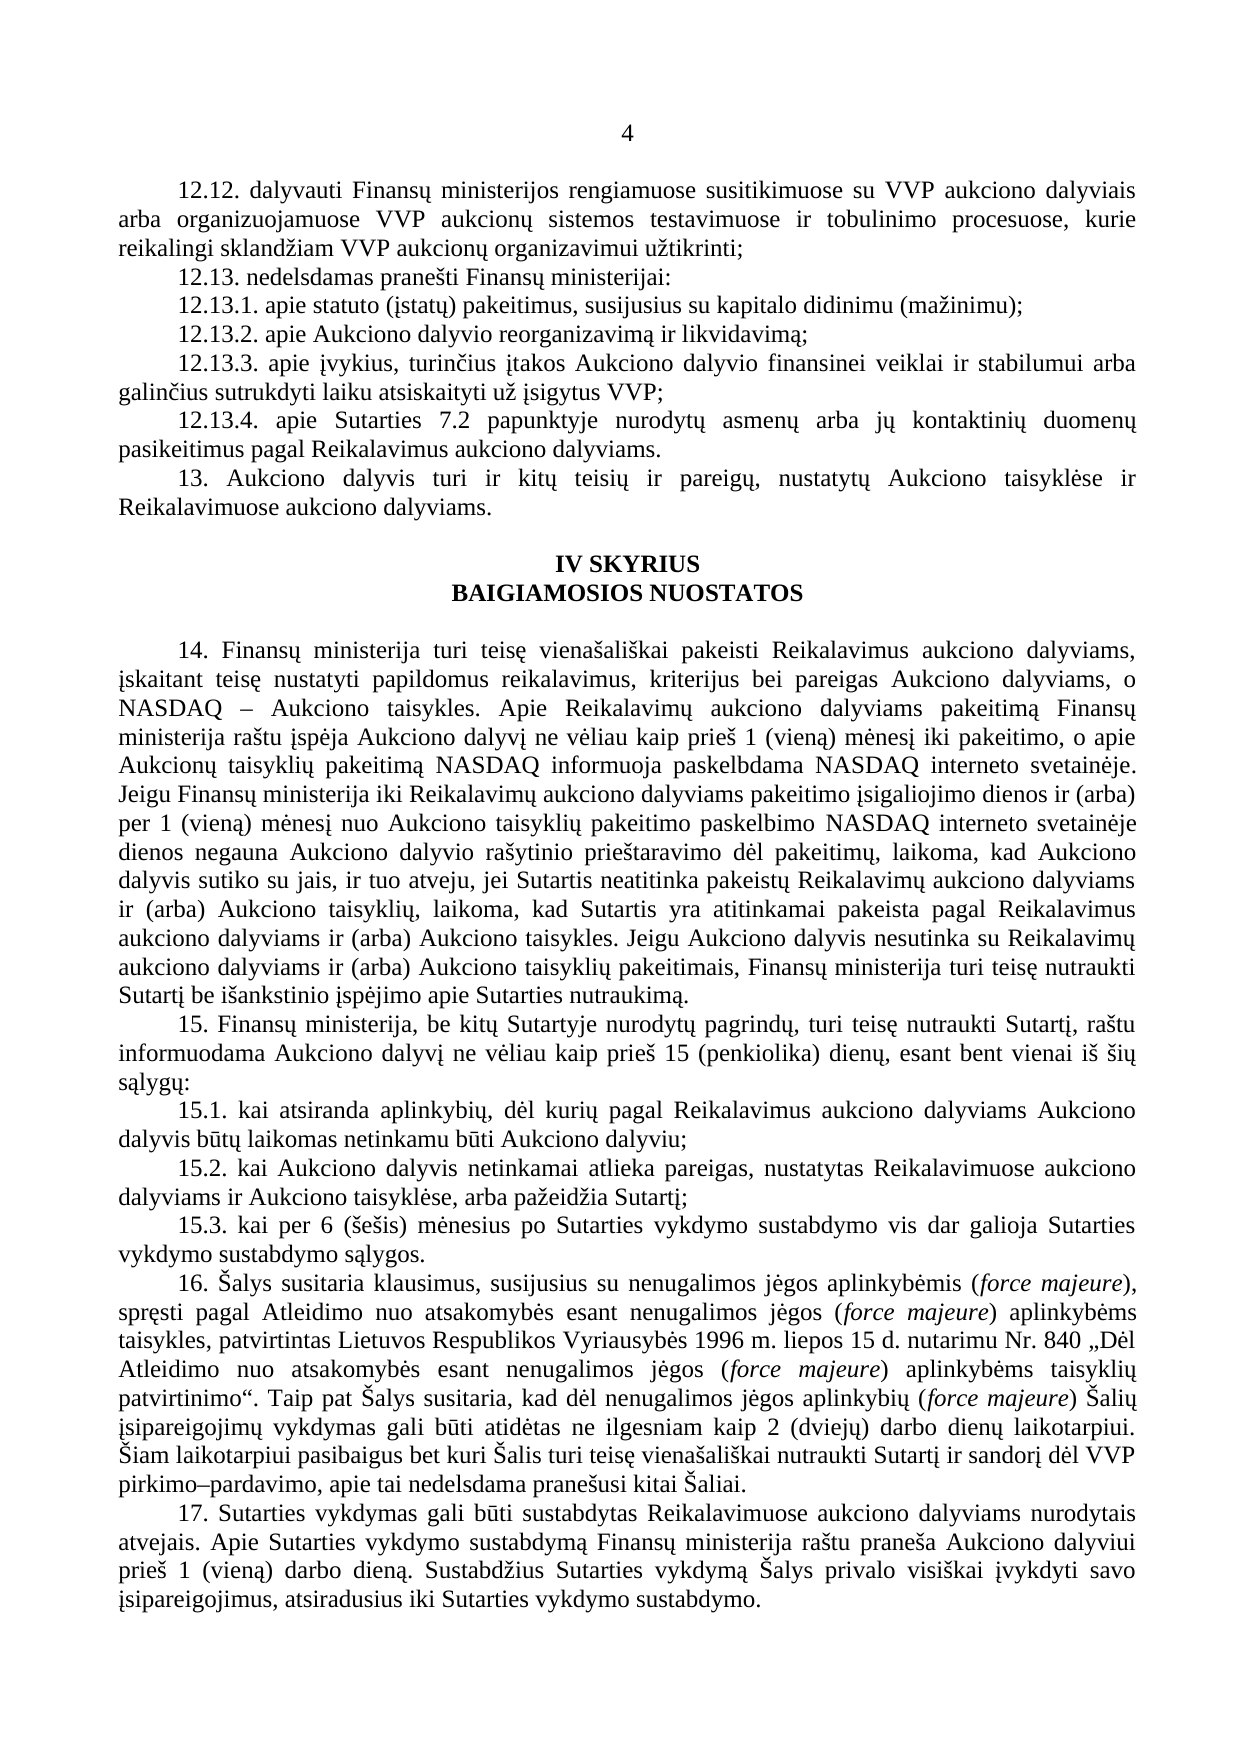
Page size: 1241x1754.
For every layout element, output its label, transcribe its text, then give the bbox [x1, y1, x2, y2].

text 16. Šalys susitaria klausimus, susijusius su nenugalimos jėgos aplinkybėmis (force majeure), spręsti pagal Atleidimo nuo atsakomybės esant nenugalimos jėgos (force majeure) aplinkybėms taisykles, patvirtintas Lietuvos Respublikos Vyriausybės 1996 m. liepos 15 d. nutarimu Nr. 840 „Dėl Atleidimo nuo atsakomybės esant nenugalimos jėgos (force majeure) aplinkybėms taisyklių patvirtinimo“. Taip pat Šalys susitaria, kad dėl nenugalimos jėgos aplinkybių (force majeure) Šalių įsipareigojimų vykdymas gali būti atidėtas ne ilgesniam kaip 2 (dviejų) darbo dienų laikotarpiui. Šiam laikotarpiui pasibaigus bet kuri Šalis turi teisę vienašališkai nutraukti Sutartį ir sandorį dėl VVP pirkimo–pardavimo, apie tai nedelsdama pranešusi kitai Šaliai. [118, 1268, 1137, 1498]
text 12.13.1. apie statuto (įstatų) pakeitimus, susijusius su kapitalo didinimu (mažinimu); [118, 291, 1137, 319]
text 15.3. kai per 6 (šešis) mėnesius po Sutarties vykdymo sustabdymo vis dar galioja Sutarties vykdymo sustabdymo sąlygos. [118, 1211, 1137, 1268]
text 12.13.4. apie Sutarties 7.2 papunktyje nurodytų asmenų arba jų kontaktinių duomenų pasikeitimus pagal Reikalavimus aukciono dalyviams. [118, 406, 1137, 463]
text BAIGIAMOSIOS NUOSTATOS [118, 578, 1137, 607]
text 12.12. dalyvauti Finansų ministerijos rengiamuose susitikimuose su VVP aukciono dalyviais arba organizuojamuose VVP aukcionų sistemos testavimuose ir tobulinimo procesuose, kurie reikalingi sklandžiam VVP aukcionų organizavimui užtikrinti; [118, 176, 1137, 262]
text 15.2. kai Aukciono dalyvis netinkamai atlieka pareigas, nustatytas Reikalavimuose aukciono dalyviams ir Aukciono taisyklėse, arba pažeidžia Sutartį; [118, 1153, 1137, 1211]
text 15. Finansų ministerija, be kitų Sutartyje nurodytų pagrindų, turi teisę nutraukti Sutartį, raštu informuodama Aukciono dalyvį ne vėliau kaip prieš 15 (penkiolika) dienų, esant bent vienai iš šių sąlygų: [118, 1009, 1137, 1096]
text 12.13.2. apie Aukciono dalyvio reorganizavimą ir likvidavimą; [118, 319, 1137, 348]
text IV SKYRIUS [118, 549, 1137, 578]
text 15.1. kai atsiranda aplinkybių, dėl kurių pagal Reikalavimus aukciono dalyviams Aukciono dalyvis būtų laikomas netinkamu būti Aukciono dalyviu; [118, 1096, 1137, 1153]
text 17. Sutarties vykdymas gali būti sustabdytas Reikalavimuose aukciono dalyviams nurodytais atvejais. Apie Sutarties vykdymo sustabdymą Finansų ministerija raštu praneša Aukciono dalyviui prieš 1 (vieną) darbo dieną. Sustabdžius Sutarties vykdymą Šalys privalo visiškai įvykdyti savo įsipareigojimus, atsiradusius iki Sutarties vykdymo sustabdymo. [118, 1498, 1137, 1613]
text 12.13. nedelsdamas pranešti Finansų ministerijai: [118, 262, 1137, 291]
text 14. Finansų ministerija turi teisę vienašališkai pakeisti Reikalavimus aukciono dalyviams, įskaitant teisę nustatyti papildomus reikalavimus, kriterijus bei pareigas Aukciono dalyviams, o NASDAQ – Aukciono taisykles. Apie Reikalavimų aukciono dalyviams pakeitimą Finansų ministerija raštu įspėja Aukciono dalyvį ne vėliau kaip prieš 1 (vieną) mėnesį iki pakeitimo, o apie Aukcionų taisyklių pakeitimą NASDAQ informuoja paskelbdama NASDAQ interneto svetainėje. Jeigu Finansų ministerija iki Reikalavimų aukciono dalyviams pakeitimo įsigaliojimo dienos ir (arba) per 1 (vieną) mėnesį nuo Aukciono taisyklių pakeitimo paskelbimo NASDAQ interneto svetainėje dienos negauna Aukciono dalyvio rašytinio prieštaravimo dėl pakeitimų, laikoma, kad Aukciono dalyvis sutiko su jais, ir tuo atveju, jei Sutartis neatitinka pakeistų Reikalavimų aukciono dalyviams ir (arba) Aukciono taisyklių, laikoma, kad Sutartis yra atitinkamai pakeista pagal Reikalavimus aukciono dalyviams ir (arba) Aukciono taisykles. Jeigu Aukciono dalyvis nesutinka su Reikalavimų aukciono dalyviams ir (arba) Aukciono taisyklių pakeitimais, Finansų ministerija turi teisę nutraukti Sutartį be išankstinio įspėjimo apie Sutarties nutraukimą. [118, 636, 1137, 1009]
text 13. Aukciono dalyvis turi ir kitų teisių ir pareigų, nustatytų Aukciono taisyklėse ir Reikalavimuose aukciono dalyviams. [118, 463, 1137, 521]
text 12.13.3. apie įvykius, turinčius įtakos Aukciono dalyvio finansinei veiklai ir stabilumui arba galinčius sutrukdyti laiku atsiskaityti už įsigytus VVP; [118, 348, 1137, 406]
